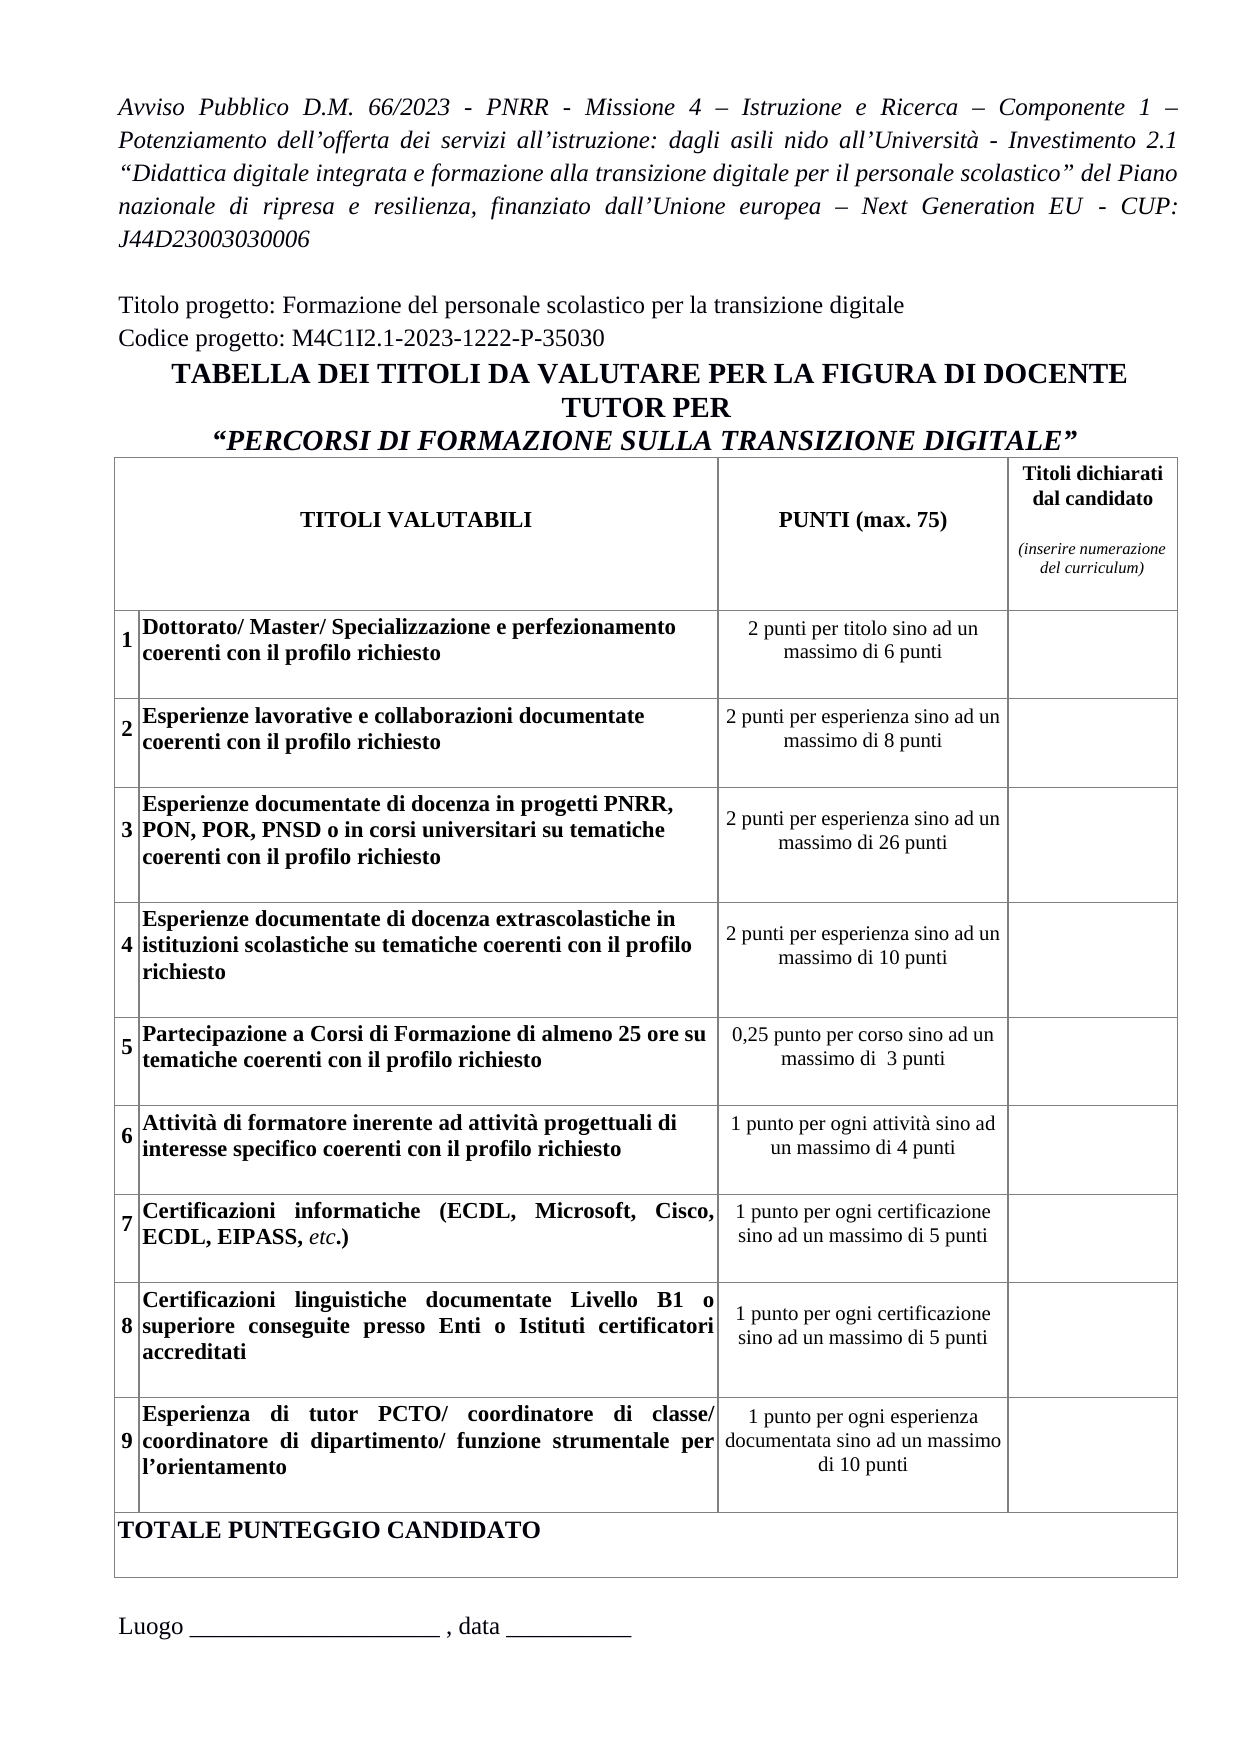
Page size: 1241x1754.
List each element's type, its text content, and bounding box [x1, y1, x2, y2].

text [118, 1644, 1181, 1673]
table_cell 2 punti per titolo sino ad un massimo di 6 punti [719, 611, 1007, 698]
table_cell 7 [115, 1195, 138, 1282]
table_cell 1 [115, 611, 138, 698]
text Luogo ____________________ , data __________ [118, 1578, 1181, 1640]
table_cell Dottorato/ Master/ Specializzazione e perfezionamento coerenti con il profilo richiesto [140, 611, 717, 698]
table_cell 4 [115, 903, 138, 1017]
table_cell [1009, 1018, 1177, 1105]
table_cell TOTALE PUNTEGGIO CANDIDATO [115, 1513, 1177, 1577]
table_cell Certificazioni informatiche (ECDL, Microsoft, Cisco, ECDL, EIPASS, etc.) [140, 1195, 717, 1282]
table_cell 9 [115, 1398, 138, 1512]
table_cell 1 punto per ogni certificazione sino ad un massimo di 5 punti [719, 1195, 1007, 1282]
table_cell 0,25 punto per corso sino ad un massimo di 3 punti [719, 1018, 1007, 1105]
table_cell Esperienze documentate di docenza extrascolastiche in istituzioni scolastiche su tematiche coerenti con il profilo richiesto [140, 903, 717, 1017]
table_cell 2 [115, 699, 138, 787]
table_cell [1009, 1283, 1177, 1397]
table_cell 1 punto per ogni esperienza documentata sino ad un massimo di 10 punti [719, 1398, 1007, 1512]
table_cell 3 [115, 788, 138, 902]
subtitle TABELLA DEI TITOLI DA VALUTARE PER LA FIGURA DI DOCENTE TUTOR PER “PERCORSI DI FORMAZIONE SULLA TRANSIZIONE DIGITALE” [118, 356, 1181, 457]
table_cell 5 [115, 1018, 138, 1105]
table_cell Certificazioni linguistiche documentate Livello B1 o superiore conseguite presso Enti o Istituti certificatori accreditati [140, 1283, 717, 1397]
text Codice progetto: M4C1I2.1-2023-1222-P-35030 [118, 323, 1181, 352]
table_header PUNTI (max. 75) [719, 458, 1007, 610]
table_cell [1009, 699, 1177, 787]
text Avviso Pubblico D.M. 66/2023 - PNRR - Missione 4 – Istruzione e Ricerca – Componente 1 – Potenziamento dell’offerta dei servizi all’istruzione: dagli asili nido all’Università - Investimento 2.1 “Didattica digitale integrata e formazione alla transizione digitale per il personale scolastico” del Piano nazionale di ripresa e resilienza, finanziato dall’Unione europea – Next Generation EU - CUP: J44D23003030006 [118, 59, 1181, 253]
table_cell Attività di formatore inerente ad attività progettuali di interesse specifico coerenti con il profilo richiesto [140, 1106, 717, 1194]
table_cell 2 punti per esperienza sino ad un massimo di 26 punti [719, 788, 1007, 902]
table_cell [1009, 1195, 1177, 1282]
table_cell 8 [115, 1283, 138, 1397]
table_cell [1009, 611, 1177, 698]
table_cell Esperienza di tutor PCTO/ coordinatore di classe/ coordinatore di dipartimento/ funzione strumentale per l’orientamento [140, 1398, 717, 1512]
table_header Titoli dichiarati dal candidato (inserire numerazione del curriculum) [1009, 458, 1177, 610]
table_cell 6 [115, 1106, 138, 1194]
table_cell [1009, 1398, 1177, 1512]
table_header TITOLI VALUTABILI [115, 458, 717, 610]
table_cell Esperienze lavorative e collaborazioni documentate coerenti con il profilo richiesto [140, 699, 717, 787]
table_cell 2 punti per esperienza sino ad un massimo di 10 punti [719, 903, 1007, 1017]
table_cell [1009, 788, 1177, 902]
table_cell Partecipazione a Corsi di Formazione di almeno 25 ore su tematiche coerenti con il profilo richiesto [140, 1018, 717, 1105]
table_cell 2 punti per esperienza sino ad un massimo di 8 punti [719, 699, 1007, 787]
table_cell [1009, 1106, 1177, 1194]
table_cell 1 punto per ogni attività sino ad un massimo di 4 punti [719, 1106, 1007, 1194]
text Titolo progetto: Formazione del personale scolastico per la transizione digitale [118, 257, 1181, 319]
table_cell [1009, 903, 1177, 1017]
table_cell 1 punto per ogni certificazione sino ad un massimo di 5 punti [719, 1283, 1007, 1397]
table_cell Esperienze documentate di docenza in progetti PNRR, PON, POR, PNSD o in corsi universitari su tematiche coerenti con il profilo richiesto [140, 788, 717, 902]
